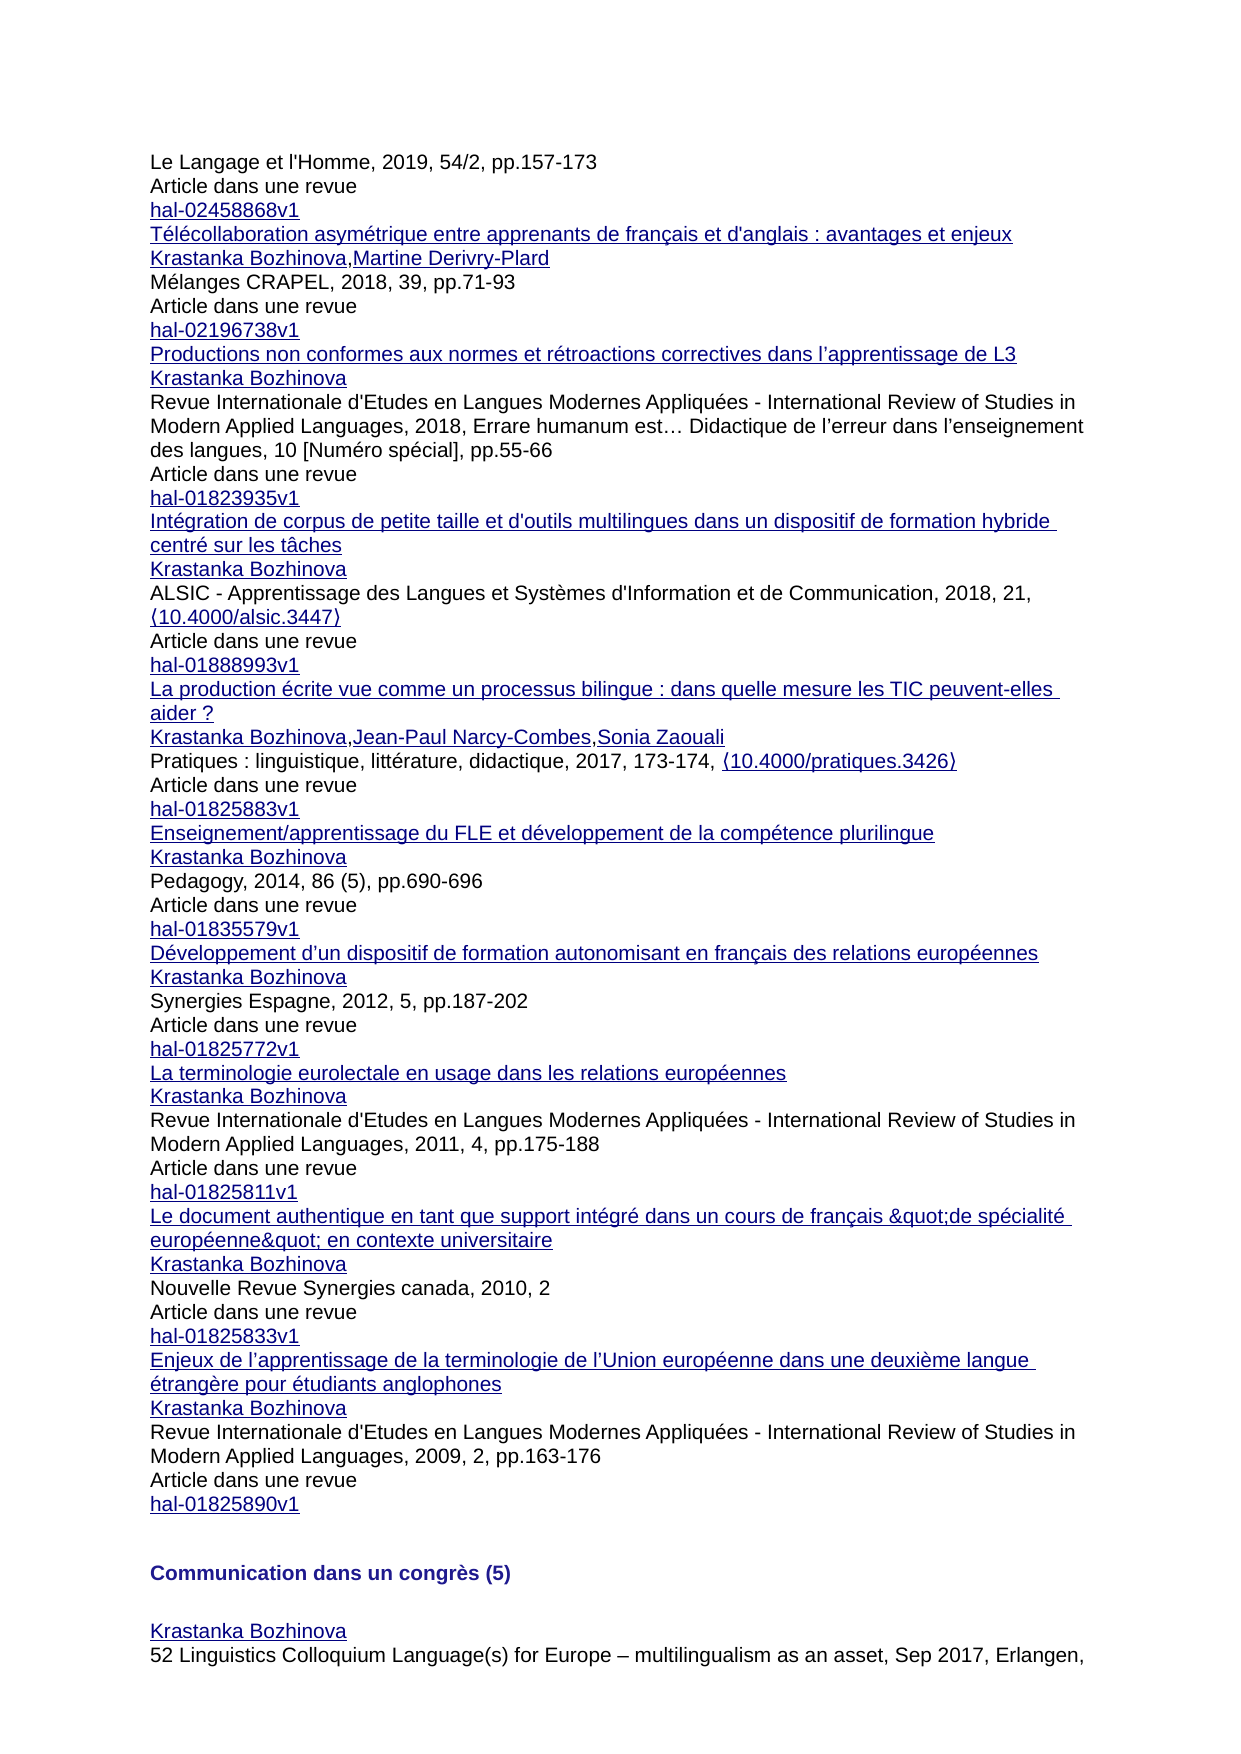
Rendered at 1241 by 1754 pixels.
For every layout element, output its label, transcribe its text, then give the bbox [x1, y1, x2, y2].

table_cell Enjeux de l’apprentissage de la terminologie de l’Union européenne dans une deuxième langue étrangère pour étudiants anglophones Krastanka Bozhinova Revue Internationale d'Etudes en Langues Modernes Appliquées - International Review of Studies in Modern Applied Languages, 2009, 2, pp.163-176 Article dans une revue hal-01825890v1 [150, 1348, 1090, 1516]
table_cell Enseignement/apprentissage du FLE et développement de la compétence plurilingue Krastanka Bozhinova Pedagogy, 2014, 86 (5), pp.690-696 Article dans une revue hal-01835579v1 [150, 821, 1090, 941]
table_cell Le document authentique en tant que support intégré dans un cours de français &quot;de spécialité européenne&quot; en contexte universitaire Krastanka Bozhinova Nouvelle Revue Synergies canada, 2010, 2 Article dans une revue hal-01825833v1 [150, 1204, 1090, 1348]
table_cell La terminologie eurolectale en usage dans les relations européennes Krastanka Bozhinova Revue Internationale d'Etudes en Langues Modernes Appliquées - International Review of Studies in Modern Applied Languages, 2011, 4, pp.175-188 Article dans une revue hal-01825811v1 [150, 1060, 1090, 1204]
table_cell Télécollaboration asymétrique entre apprenants de français et d'anglais : avantages et enjeux Krastanka Bozhinova,Martine Derivry-Plard Mélanges CRAPEL, 2018, 39, pp.71-93 Article dans une revue hal-02196738v1 [150, 222, 1090, 342]
subtitle Communication dans un congrès (5) [150, 1560, 1090, 1584]
table_cell Développement d’un dispositif de formation autonomisant en français des relations européennes Krastanka Bozhinova Synergies Espagne, 2012, 5, pp.187-202 Article dans une revue hal-01825772v1 [150, 941, 1090, 1060]
table_header Enhancing Multilingual Learning Practices in a University Context Krastanka Bozhinova 52 Linguistics Colloquium Language(s) for Europe – multilingualism as an asset, Sep 2017, Erlangen, Germany Communication dans un congrès hal-01822053v1 [150, 1619, 1090, 1667]
table_cell Productions non conformes aux normes et rétroactions correctives dans l’apprentissage de L3 Krastanka Bozhinova Revue Internationale d'Etudes en Langues Modernes Appliquées - International Review of Studies in Modern Applied Languages, 2018, Errare humanum est… Didactique de l’erreur dans l’enseignement des langues, 10 [Numéro spécial], pp.55-66 Article dans une revue hal-01823935v1 [150, 342, 1090, 509]
table_cell Intégration de corpus de petite taille et d'outils multilingues dans un dispositif de formation hybride centré sur les tâches Krastanka Bozhinova ALSIC - Apprentissage des Langues et Systèmes d'Information et de Communication, 2018, 21, ⟨10.4000/alsic.3447⟩ Article dans une revue hal-01888993v1 [150, 509, 1090, 677]
table_cell La production écrite vue comme un processus bilingue : dans quelle mesure les TIC peuvent-elles aider ? Krastanka Bozhinova,Jean-Paul Narcy-Combes,Sonia Zaouali Pratiques : linguistique, littérature, didactique, 2017, 173-174, ⟨10.4000/pratiques.3426⟩ Article dans une revue hal-01825883v1 [150, 677, 1090, 821]
table_cell Le Langage et l'Homme, 2019, 54/2, pp.157-173 Article dans une revue hal-02458868v1 [150, 150, 1090, 222]
